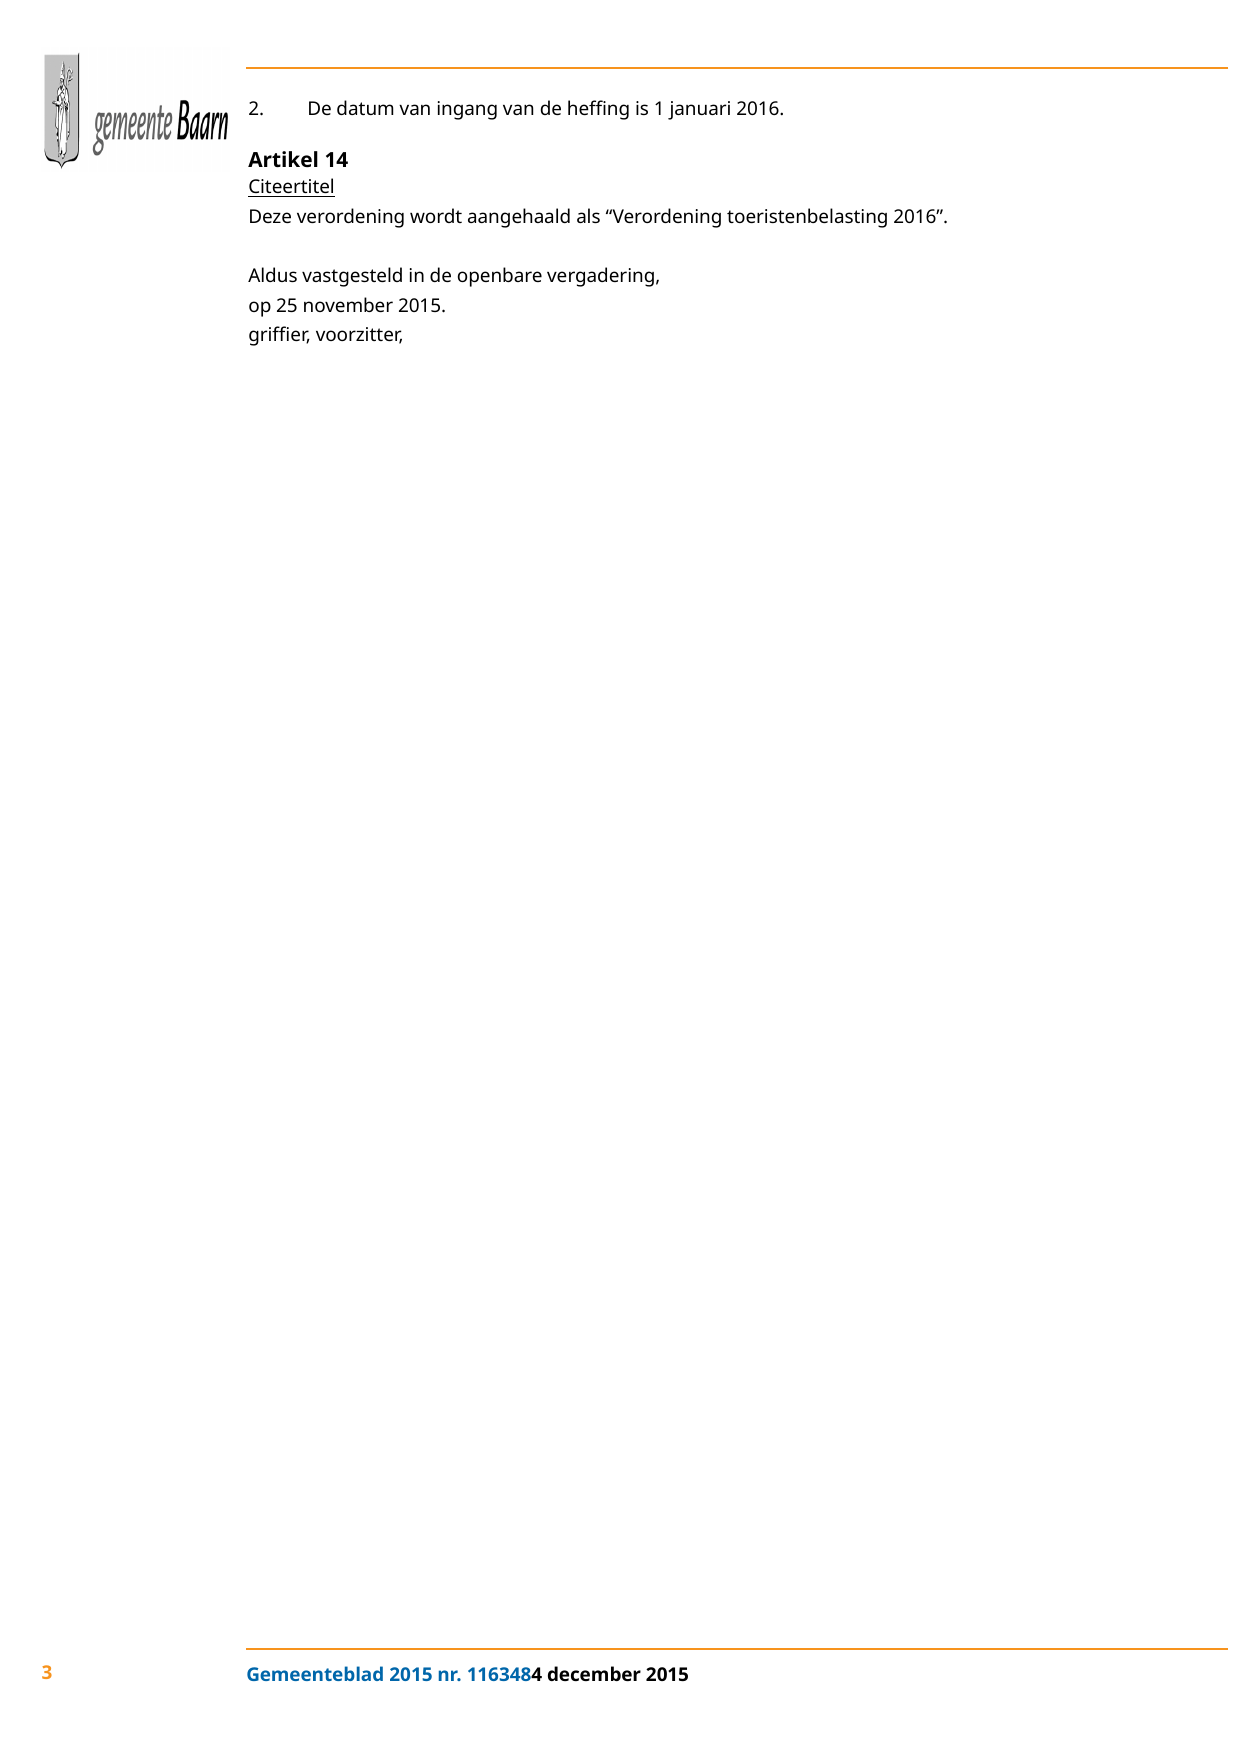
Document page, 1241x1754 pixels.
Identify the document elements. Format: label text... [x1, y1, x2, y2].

text Artikel 14 [248, 145, 1152, 174]
text op 25 november 2015. [248, 292, 1152, 318]
text Deze verordening wordt aangehaald als “Verordening toeristenbelasting 2016”. [248, 203, 1152, 229]
list De datum van ingang van de heffing is 1 januari 2016. [248, 95, 1152, 121]
text Aldus vastgesteld in de openbare vergadering, [248, 262, 1152, 288]
picture [41, 47, 231, 172]
text Citeertitel [248, 174, 1152, 199]
text griffier, voorzitter, [248, 322, 1152, 347]
